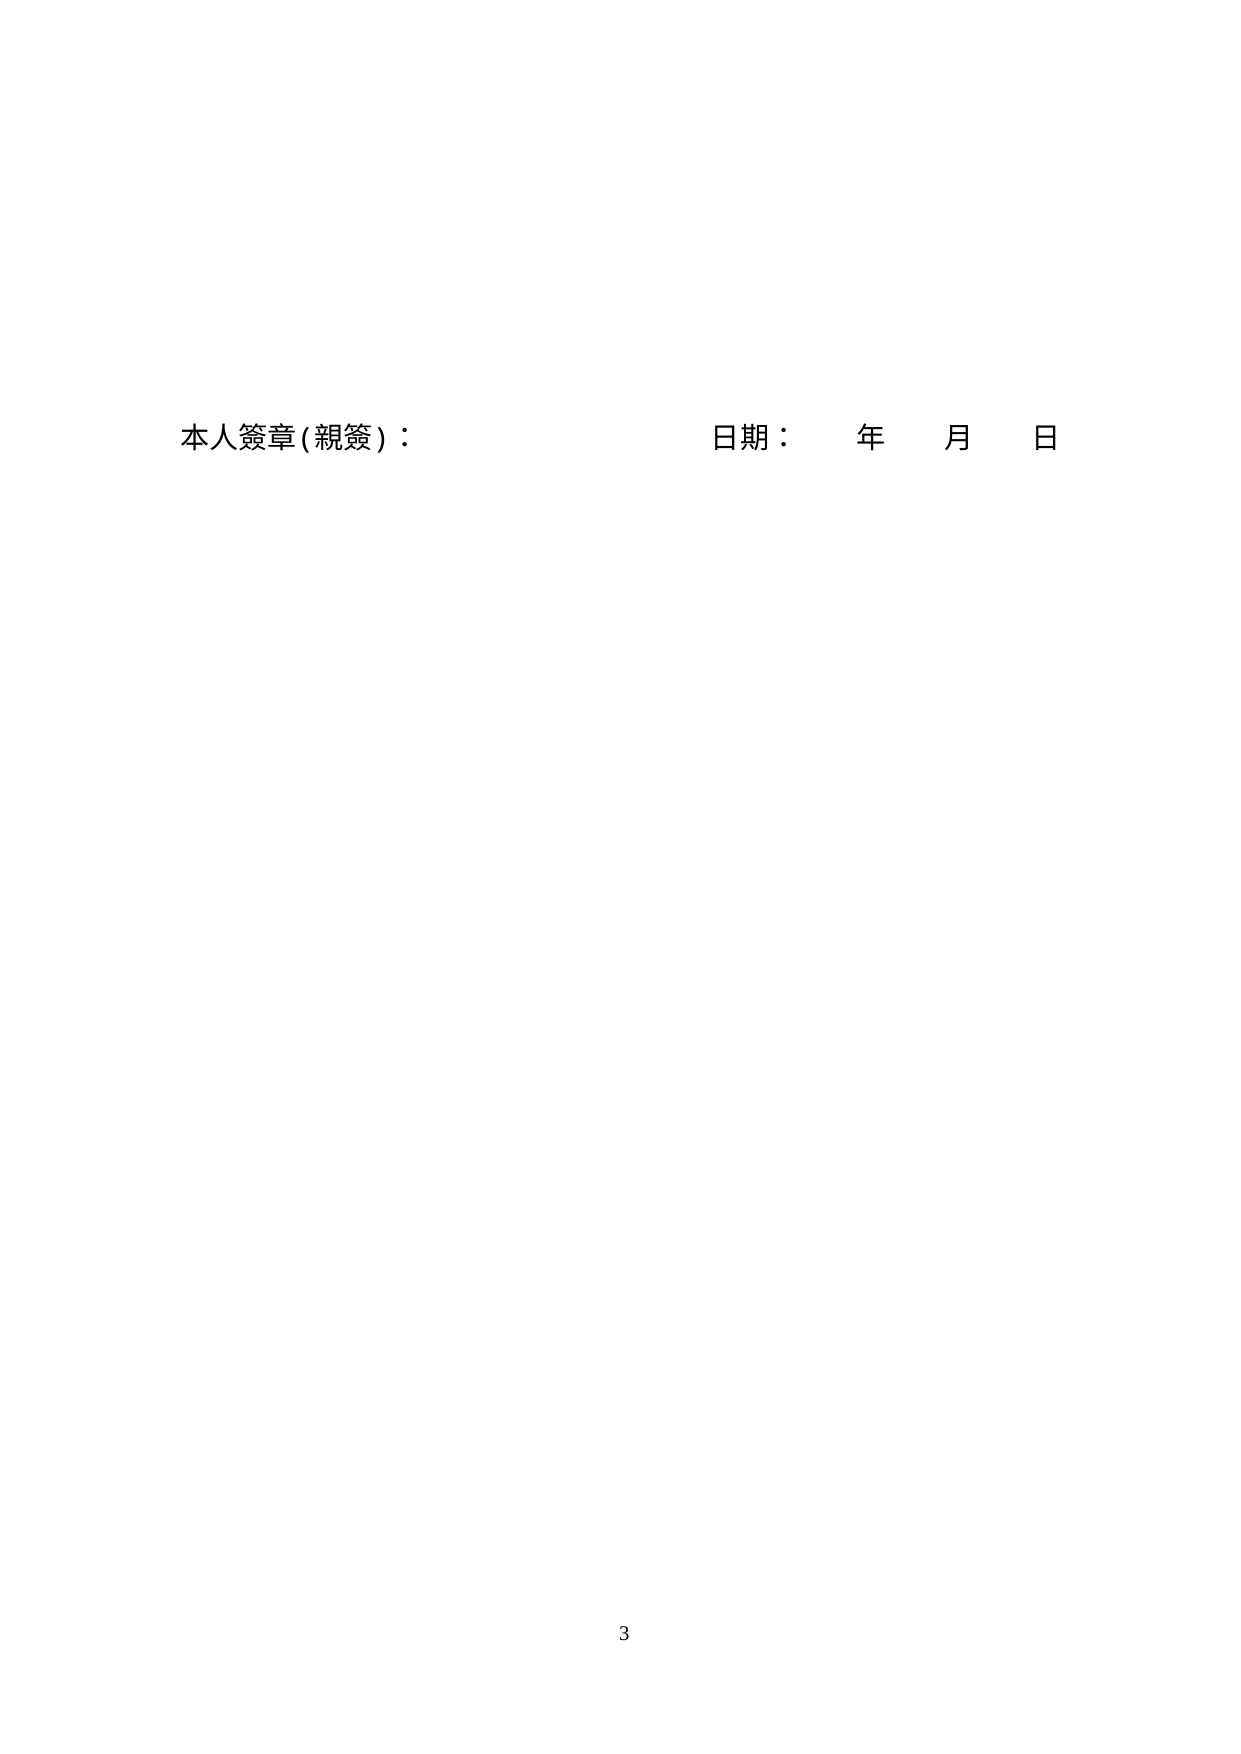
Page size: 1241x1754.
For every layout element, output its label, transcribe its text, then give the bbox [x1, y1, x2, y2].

text 本人簽章(親簽)： 日期： 年 月 日 [118, 415, 1122, 457]
